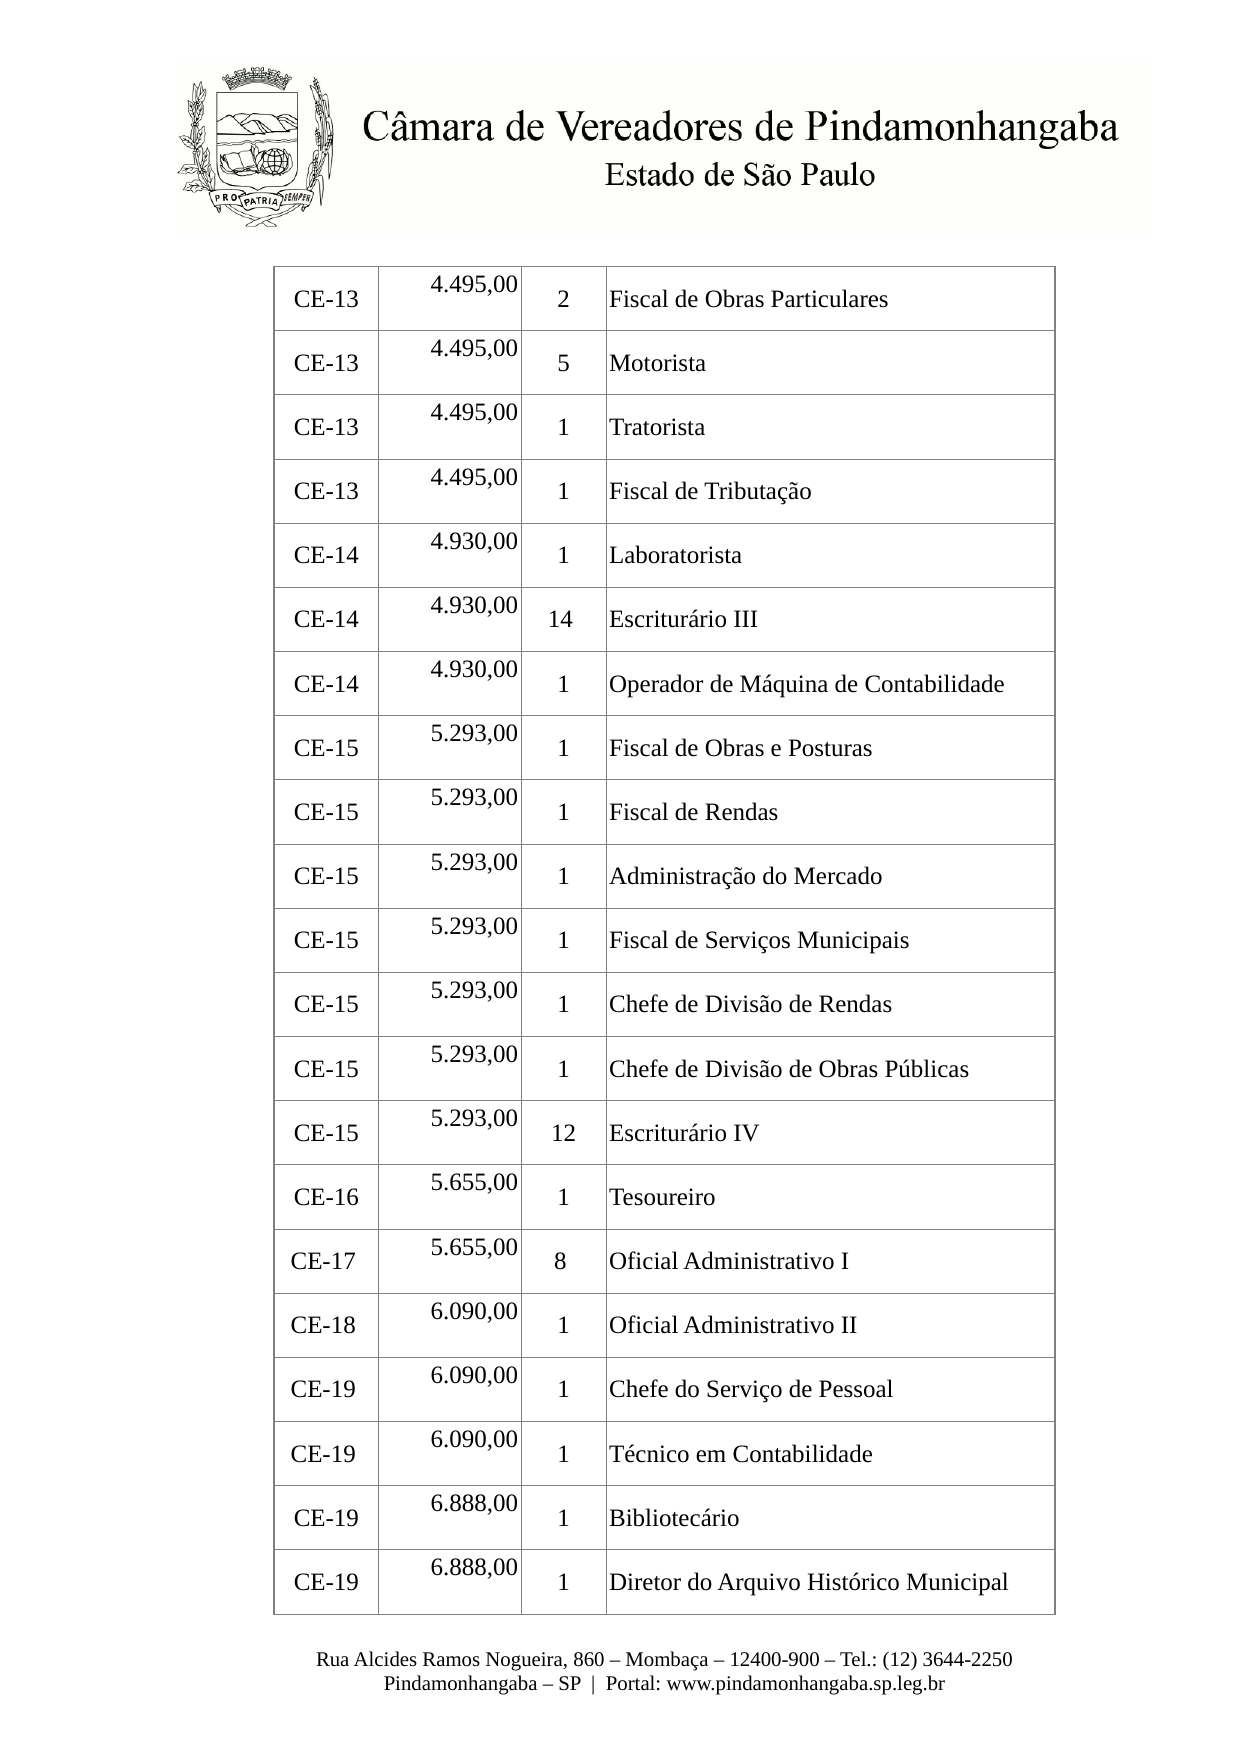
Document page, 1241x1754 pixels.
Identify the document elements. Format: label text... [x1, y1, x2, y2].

table_cell Escriturário III [607, 588, 1054, 651]
table_cell 1 [522, 395, 606, 458]
table_cell CE-14 [275, 588, 378, 651]
table_cell 1 [522, 524, 606, 587]
table_cell Operador de Máquina de Contabilidade [607, 652, 1054, 715]
table_cell Administração do Mercado [607, 845, 1054, 908]
table_cell Fiscal de Rendas [607, 780, 1054, 843]
table_cell Chefe de Divisão de Obras Públicas [607, 1037, 1054, 1100]
table_cell 1 [522, 1550, 606, 1613]
table_cell 5.293,00 [379, 1101, 521, 1164]
table_cell 6.090,00 [379, 1294, 521, 1357]
table_cell 8 [522, 1230, 606, 1293]
table_cell 1 [522, 1422, 606, 1485]
table_cell 4.495,00 [379, 267, 521, 330]
table_cell Tratorista [607, 395, 1054, 458]
picture [177, 59, 1152, 236]
table_cell 1 [522, 1037, 606, 1100]
table_cell 2 [522, 267, 606, 330]
table_cell CE-15 [275, 973, 378, 1036]
table_cell CE-16 [275, 1165, 378, 1228]
table_cell 1 [522, 716, 606, 779]
table_cell CE-13 [275, 267, 378, 330]
table_cell CE-19 [275, 1358, 378, 1421]
table_cell CE-14 [275, 524, 378, 587]
table_cell 1 [522, 1358, 606, 1421]
table_cell 5.293,00 [379, 973, 521, 1036]
table_cell CE-13 [275, 460, 378, 523]
table_cell Laboratorista [607, 524, 1054, 587]
table_cell 4.930,00 [379, 524, 521, 587]
table_cell Diretor do Arquivo Histórico Municipal [607, 1550, 1054, 1613]
table_cell 4.930,00 [379, 588, 521, 651]
table_cell 4.495,00 [379, 395, 521, 458]
table_cell 5.655,00 [379, 1230, 521, 1293]
table_cell 1 [522, 845, 606, 908]
table_cell Oficial Administrativo II [607, 1294, 1054, 1357]
table_cell 4.495,00 [379, 331, 521, 394]
table_cell CE-13 [275, 395, 378, 458]
table_cell 5.293,00 [379, 780, 521, 843]
table_cell CE-19 [275, 1422, 378, 1485]
table_cell CE-13 [275, 331, 378, 394]
table_cell CE-15 [275, 780, 378, 843]
table_cell 1 [522, 460, 606, 523]
table_cell Fiscal de Obras Particulares [607, 267, 1054, 330]
table_cell 1 [522, 1165, 606, 1228]
table_cell 12 [522, 1101, 606, 1164]
table_cell 5.293,00 [379, 909, 521, 972]
table_cell CE-14 [275, 652, 378, 715]
table_cell CE-19 [275, 1486, 378, 1549]
table_cell Escriturário IV [607, 1101, 1054, 1164]
table_cell Chefe de Divisão de Rendas [607, 973, 1054, 1036]
table_cell Chefe do Serviço de Pessoal [607, 1358, 1054, 1421]
table_cell 1 [522, 909, 606, 972]
table_cell Fiscal de Serviços Municipais [607, 909, 1054, 972]
table_cell CE-15 [275, 1101, 378, 1164]
table_cell Fiscal de Tributação [607, 460, 1054, 523]
table_cell 6.090,00 [379, 1358, 521, 1421]
table_cell Motorista [607, 331, 1054, 394]
table_cell 5.293,00 [379, 716, 521, 779]
table_cell 6.888,00 [379, 1486, 521, 1549]
table_cell 4.930,00 [379, 652, 521, 715]
table_cell CE-18 [275, 1294, 378, 1357]
table_cell 5 [522, 331, 606, 394]
table_cell CE-15 [275, 845, 378, 908]
table_cell CE-15 [275, 909, 378, 972]
table_cell 1 [522, 652, 606, 715]
table_cell 1 [522, 1486, 606, 1549]
table_cell 1 [522, 1294, 606, 1357]
table_cell Tesoureiro [607, 1165, 1054, 1228]
table_cell Bibliotecário [607, 1486, 1054, 1549]
table_cell 6.888,00 [379, 1550, 521, 1613]
table_cell CE-15 [275, 1037, 378, 1100]
table_cell 5.293,00 [379, 1037, 521, 1100]
table_cell Técnico em Contabilidade [607, 1422, 1054, 1485]
table_cell CE-17 [275, 1230, 378, 1293]
table_cell 5.655,00 [379, 1165, 521, 1228]
table_cell Oficial Administrativo I [607, 1230, 1054, 1293]
table_cell Fiscal de Obras e Posturas [607, 716, 1054, 779]
table_cell 1 [522, 973, 606, 1036]
table_cell CE-15 [275, 716, 378, 779]
table_cell 1 [522, 780, 606, 843]
table_cell CE-19 [275, 1550, 378, 1613]
table_cell 4.495,00 [379, 460, 521, 523]
table_cell 14 [522, 588, 606, 651]
table_cell 6.090,00 [379, 1422, 521, 1485]
table_cell 5.293,00 [379, 845, 521, 908]
